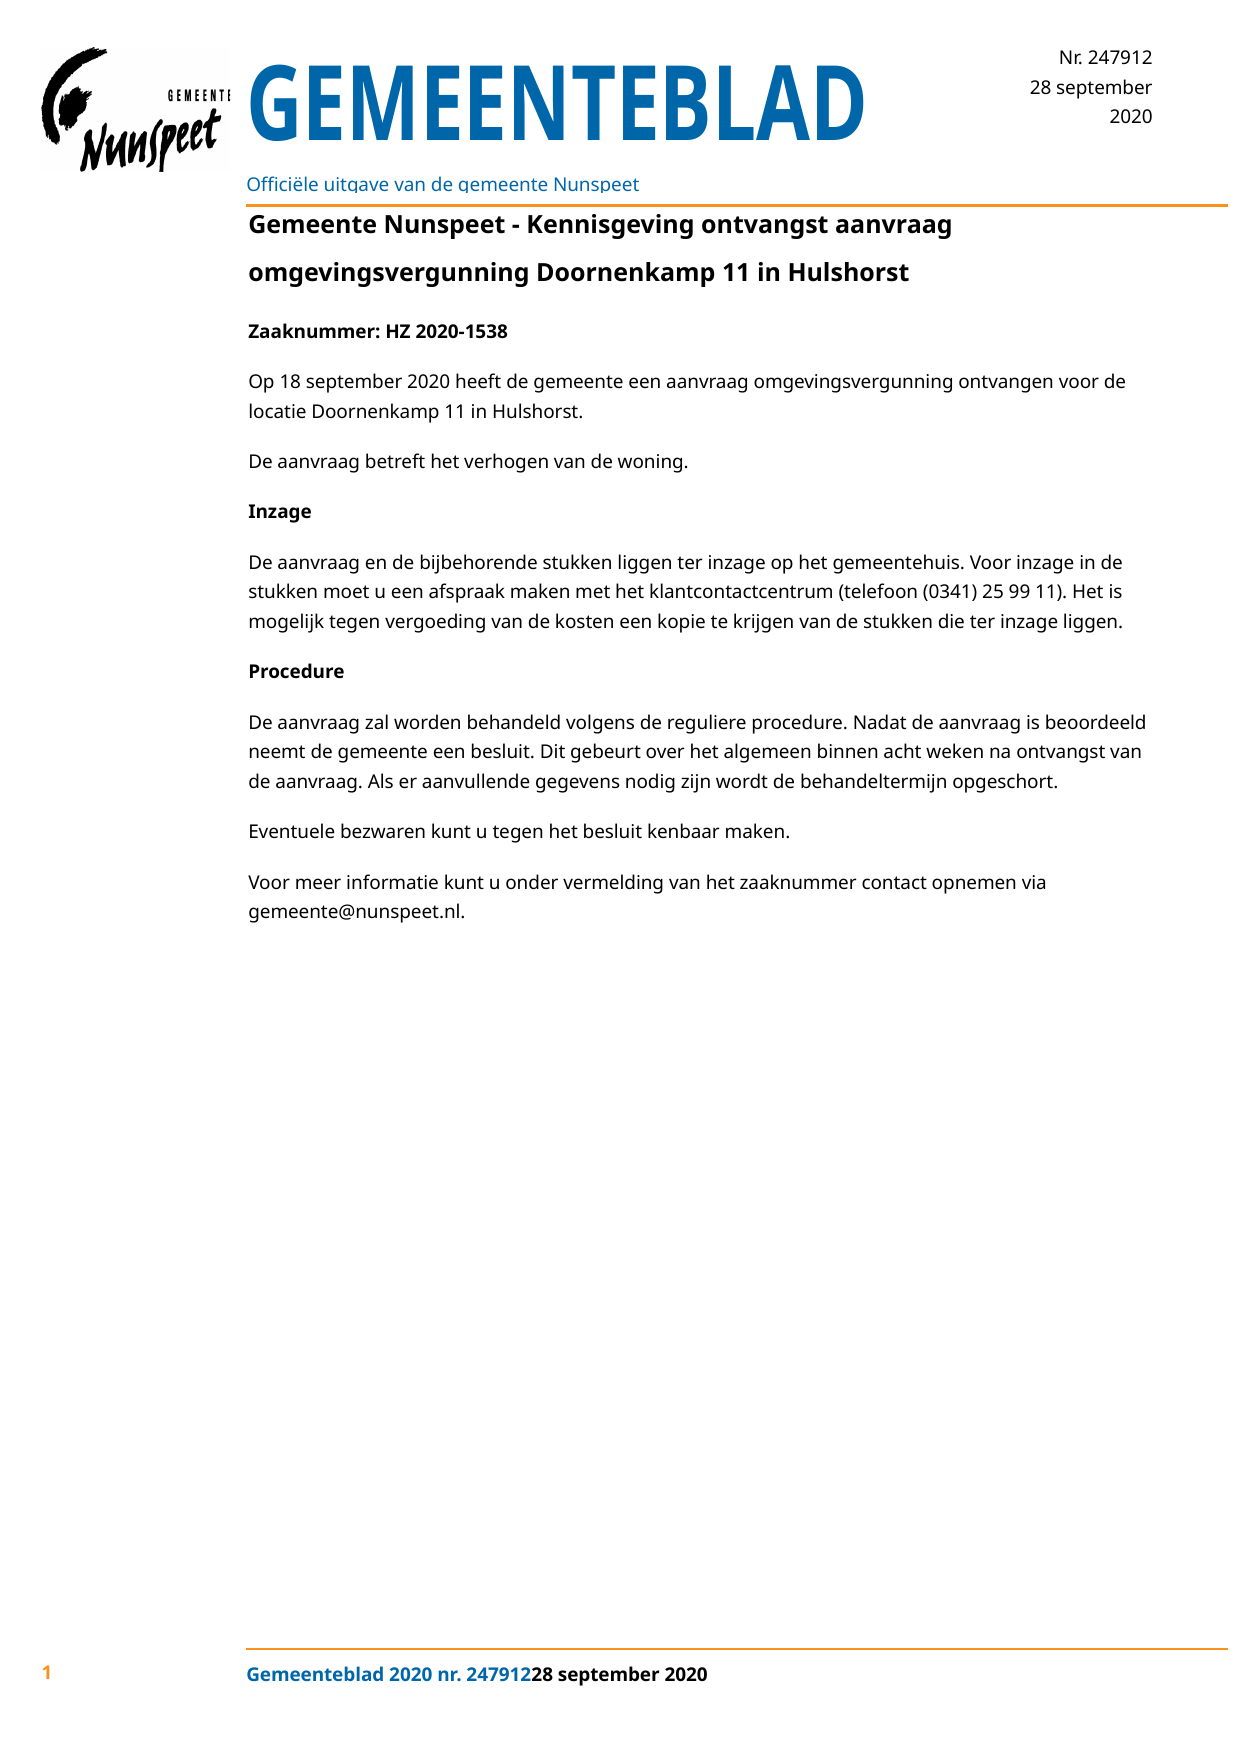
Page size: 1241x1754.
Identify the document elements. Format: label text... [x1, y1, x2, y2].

picture [41, 47, 231, 172]
text De aanvraag betreft het verhogen van de woning. [248, 448, 1152, 474]
text Procedure [248, 659, 1152, 684]
text Inzage [248, 499, 1152, 524]
text Op 18 september 2020 heeft de gemeente een aanvraag omgevingsvergunning ontvangen voor de locatie Doornenkamp 11 in Hulshorst. [248, 368, 1152, 424]
text Gemeente Nunspeet - Kennisgeving ontvangst aanvraag omgevingsvergunning Doornenkamp 11 in Hulshorst [248, 207, 1152, 288]
text Voor meer informatie kunt u onder vermelding van het zaaknummer contact opnemen via gemeente@nunspeet.nl. [248, 869, 1152, 924]
text De aanvraag en de bijbehorende stukken liggen ter inzage op het gemeentehuis. Voor inzage in de stukken moet u een afspraak maken met het klantcontactcentrum (telefoon (0341) 25 99 11). Het is mogelijk tegen vergoeding van de kosten een kopie te krijgen van de stukken die ter inzage liggen. [248, 549, 1152, 634]
text De aanvraag zal worden behandeld volgens de reguliere procedure. Nadat de aanvraag is beoordeeld neemt de gemeente een besluit. Dit gebeurt over het algemeen binnen acht weken na ontvangst van de aanvraag. Als er aanvullende gegevens nodig zijn wordt de behandeltermijn opgeschort. [248, 709, 1152, 794]
text Zaaknummer: HZ 2020-1538 [248, 318, 1152, 344]
text Eventuele bezwaren kunt u tegen het besluit kenbaar maken. [248, 819, 1152, 844]
